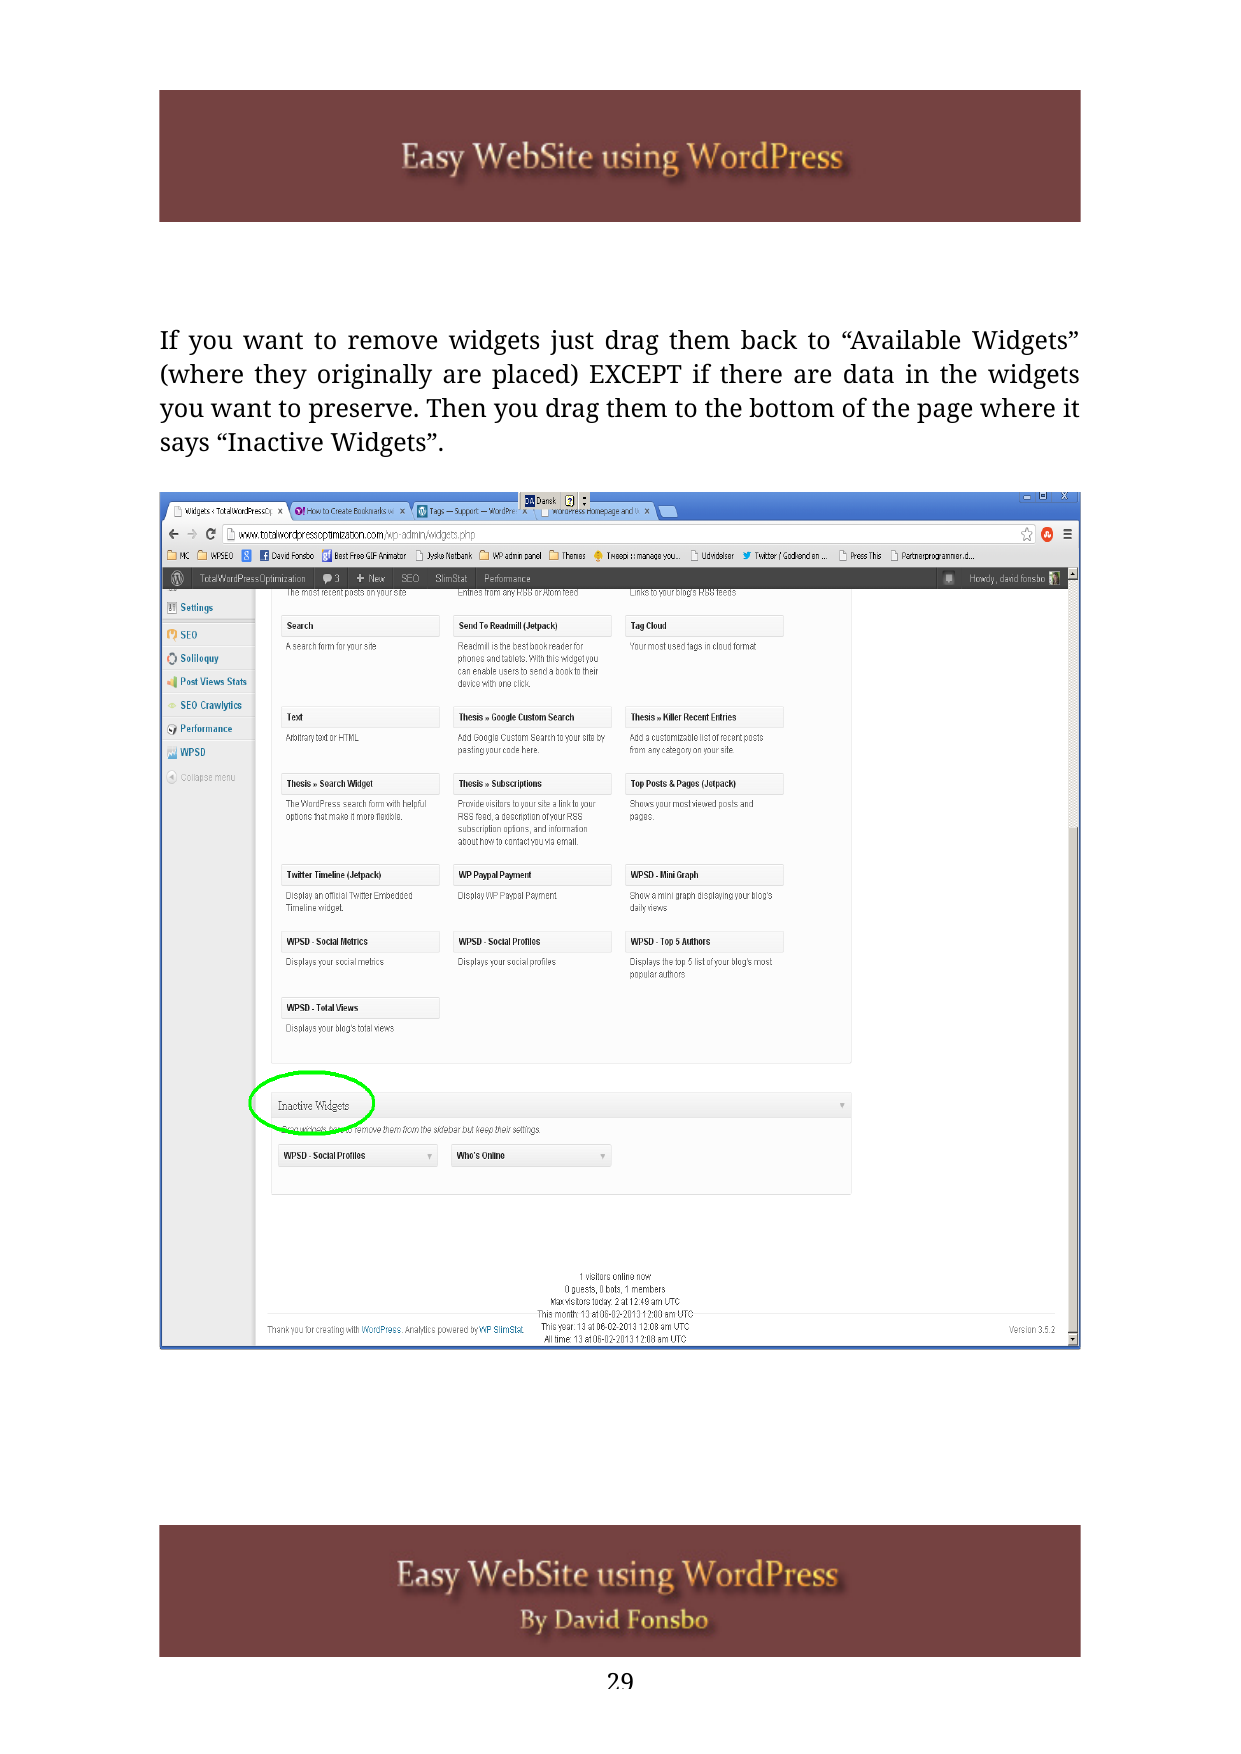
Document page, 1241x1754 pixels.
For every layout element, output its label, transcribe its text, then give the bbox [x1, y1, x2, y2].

picture [220, 1525, 1021, 1657]
picture [220, 90, 1021, 222]
text If you want to remove widgets just drag them back to “Available Widgets” (where they originally are placed) EXCEPT if there are data in the widgets you want to preserve. Then you drag them to the bottom of the page where it says “Inactive Widgets”. [159, 322, 1081, 458]
